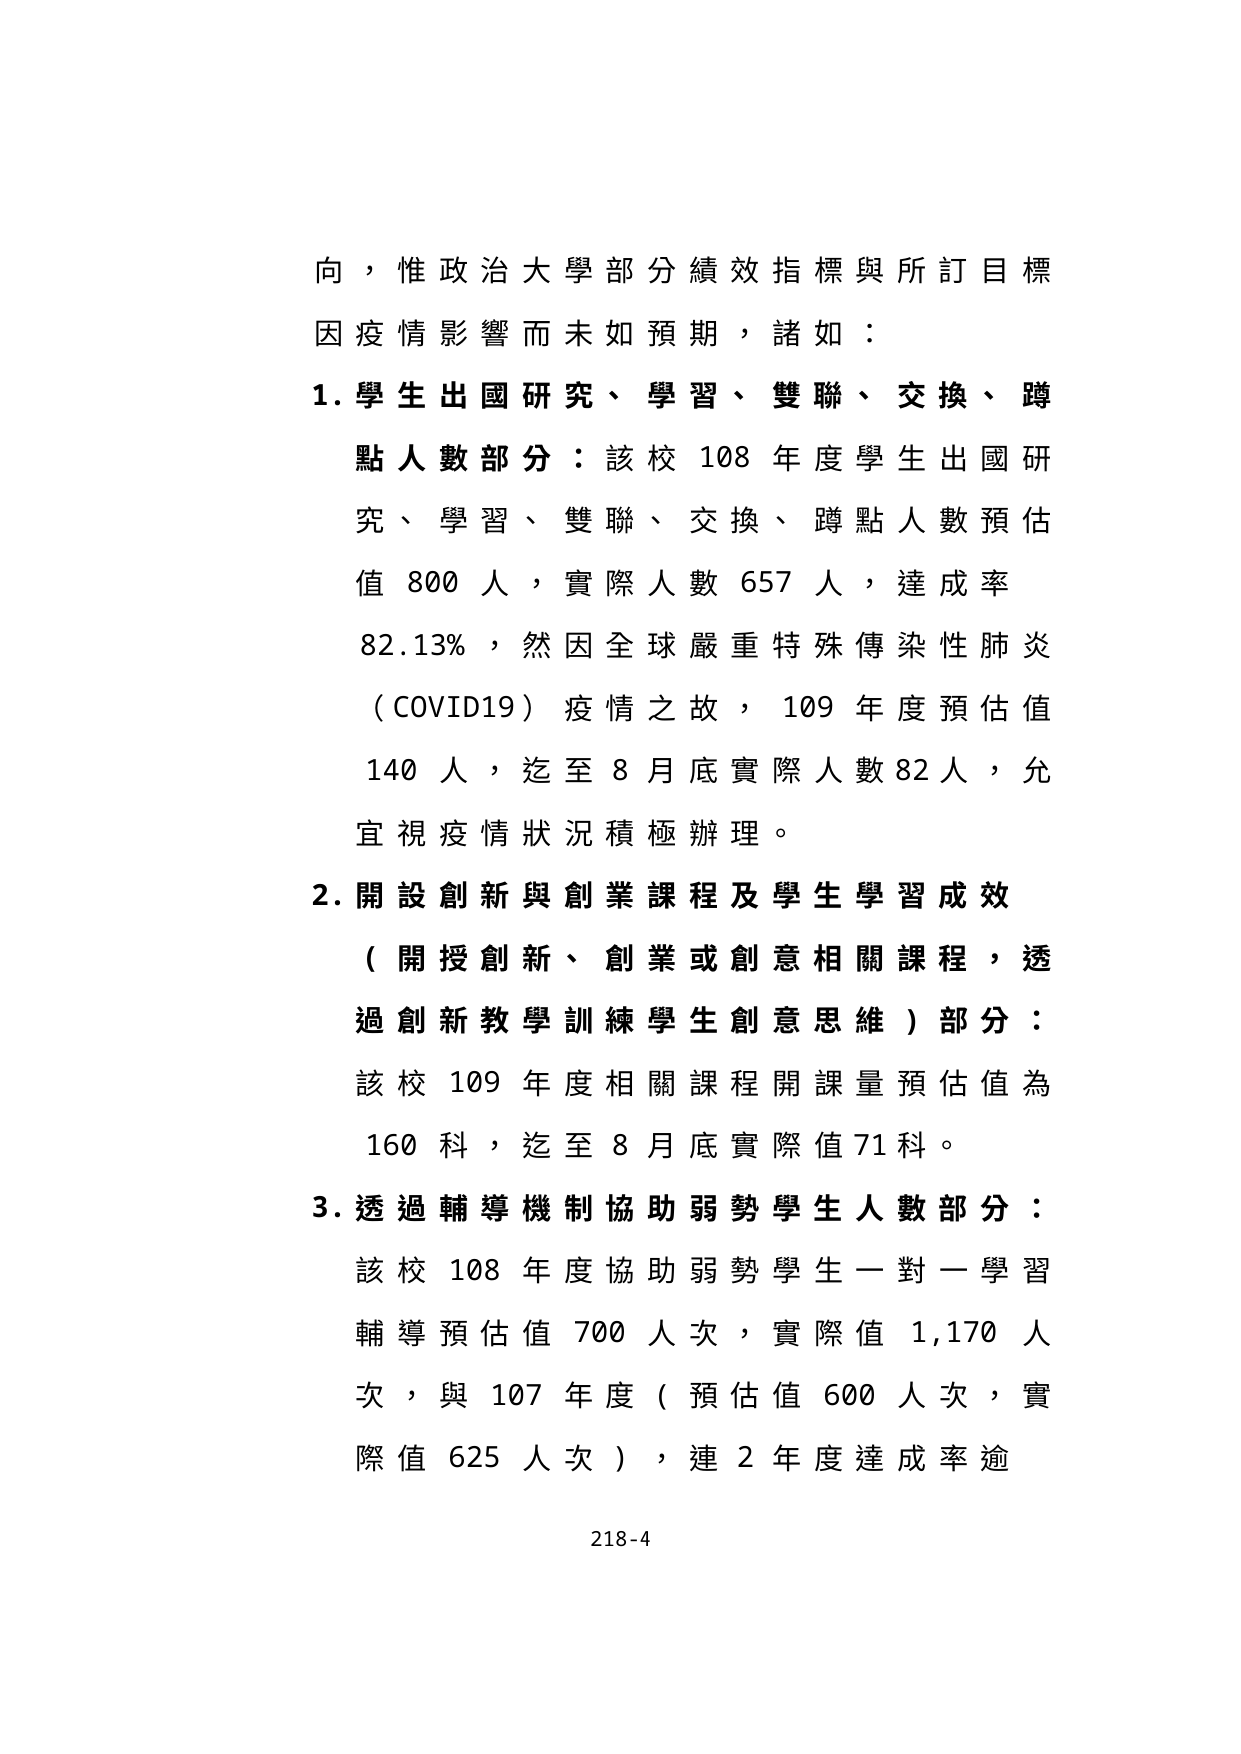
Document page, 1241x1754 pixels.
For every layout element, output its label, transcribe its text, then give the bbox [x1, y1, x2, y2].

text 2.開設創新與創業課程及學生學習成效(開授創新、創業或創意相關課程，透過創新教學訓練學生創意思維)部分：該校109年度相關課程開課量預估值為160科，迄至8月底實際值71科。 [277, 852, 1058, 1165]
text 3.透過輔導機制協助弱勢學生人數部分：該校108年度協助弱勢學生一對一學習輔導預估值700人次，實際值1,170人次，與107年度(預估值600人次，實際值625人次)，連2年度達成率逾 [277, 1165, 1058, 1477]
text 向，惟政治大學部分績效指標與所訂目標因疫情影響而未如預期，諸如： [271, 227, 1058, 352]
text 1.學生出國研究、學習、雙聯、交換、蹲點人數部分：該校108年度學生出國研究、學習、雙聯、交換、蹲點人數預估值800人，實際人數657人，達成率82.13%，然因全球嚴重特殊傳染性肺炎（COVID19）疫情之故，109年度預估值140人，迄至8月底實際人數82人，允宜視疫情狀況積極辦理。 [277, 352, 1058, 852]
